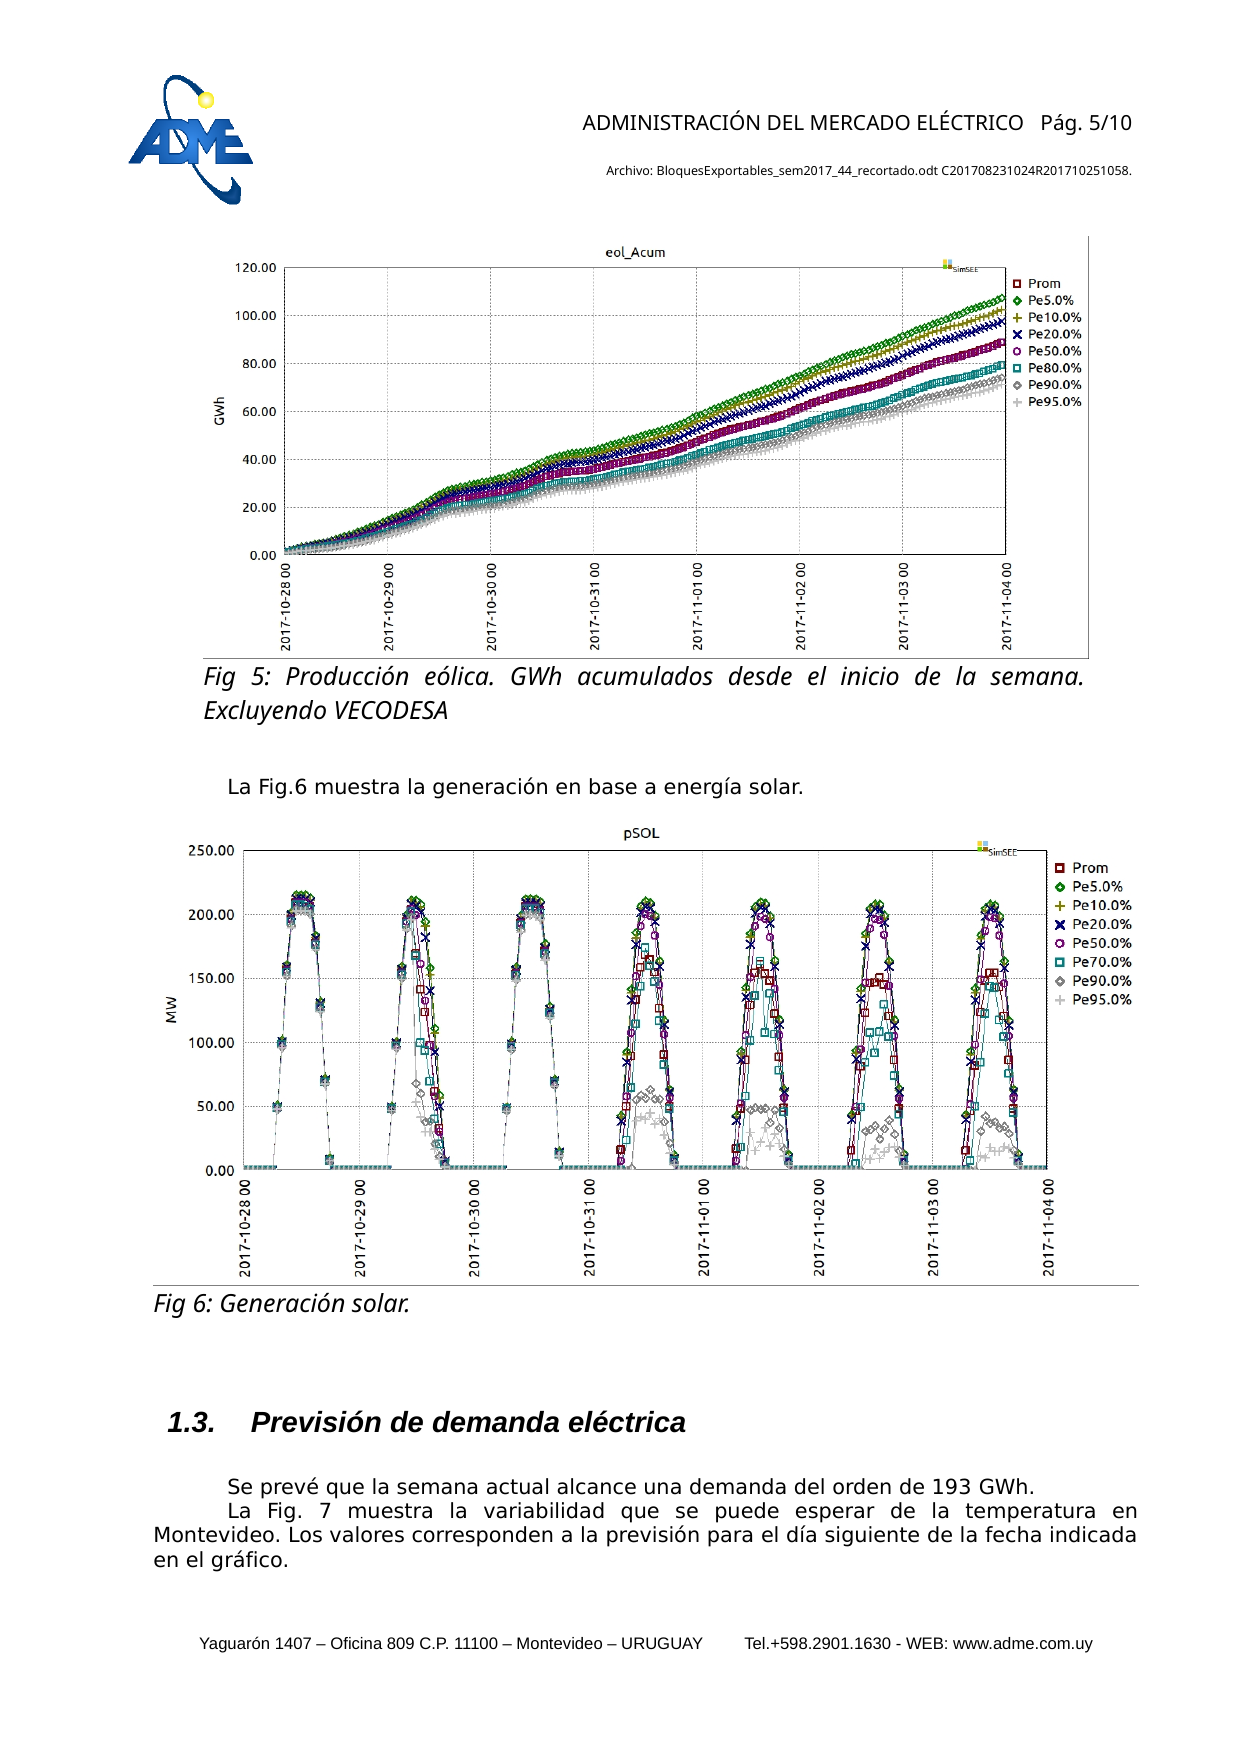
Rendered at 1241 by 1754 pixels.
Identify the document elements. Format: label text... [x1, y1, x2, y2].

text Fig 5: Producción eólica. GWh acumulados desde el inicio de la semana. Excluyendo VECODESA [203, 659, 1089, 727]
text La Fig.6 muestra la generación en base a energía solar. [153, 775, 1139, 799]
subtitle Previsión de demanda eléctrica [159, 1405, 1139, 1438]
picture [128, 75, 257, 207]
picture [153, 816, 1139, 1286]
text La Fig. 7 muestra la variabilidad que se puede esperar de la temperatura en Montevideo. Los valores corresponden a la previsión para el día siguiente de la fecha indicada en el gráfico. [153, 1499, 1139, 1572]
picture [203, 236, 1089, 659]
text Fig 6: Generación solar. [153, 1286, 1139, 1319]
text Se prevé que la semana actual alcance una demanda del orden de 193 GWh. [153, 1475, 1139, 1499]
